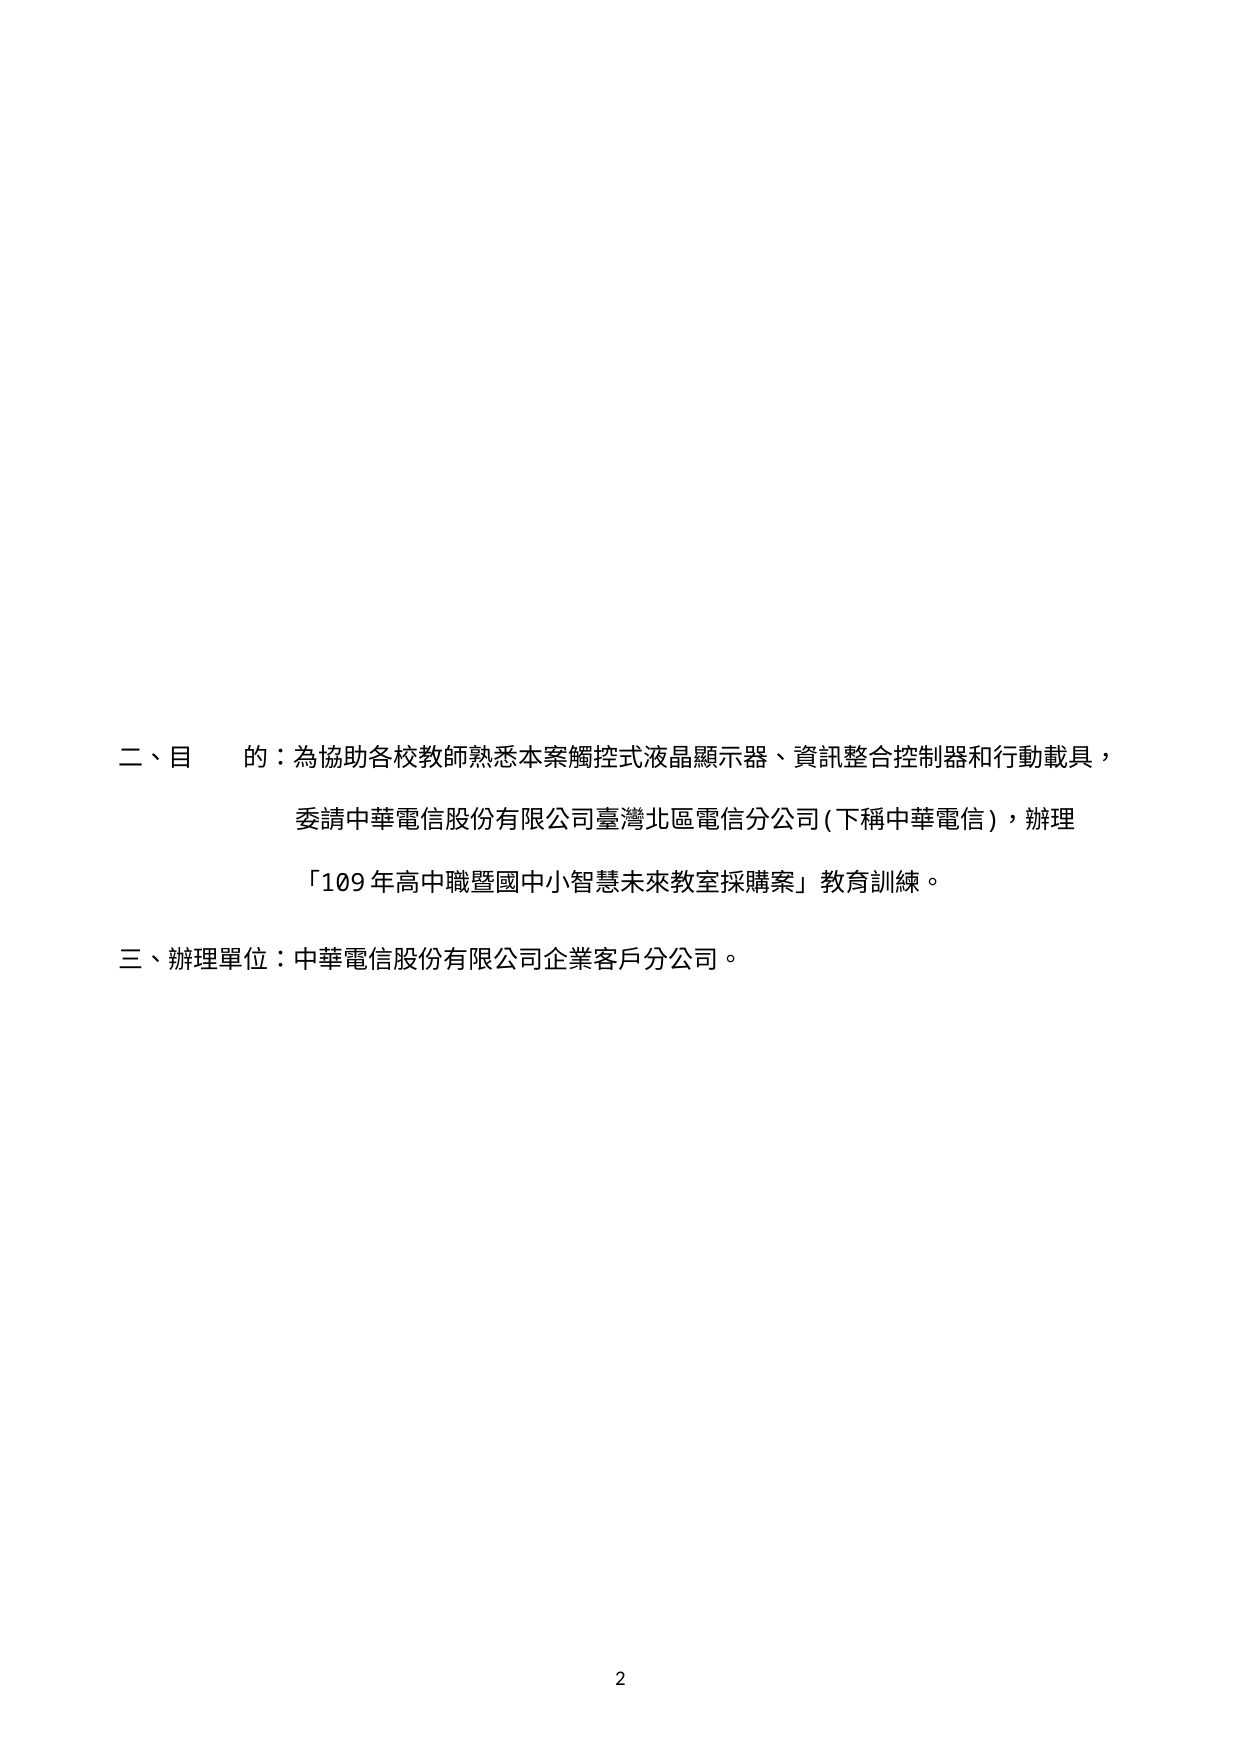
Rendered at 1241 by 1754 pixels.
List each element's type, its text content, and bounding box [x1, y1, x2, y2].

text 二、目 的：為協助各校教師熟悉本案觸控式液晶顯示器、資訊整合控制器和行動載具，委請中華電信股份有限公司臺灣北區電信分公司(下稱中華電信)，辦理「109年高中職暨國中小智慧未來教室採購案」教育訓練。 [118, 714, 1122, 901]
text 三、辦理單位：中華電信股份有限公司企業客戶分公司。 [118, 916, 1122, 979]
